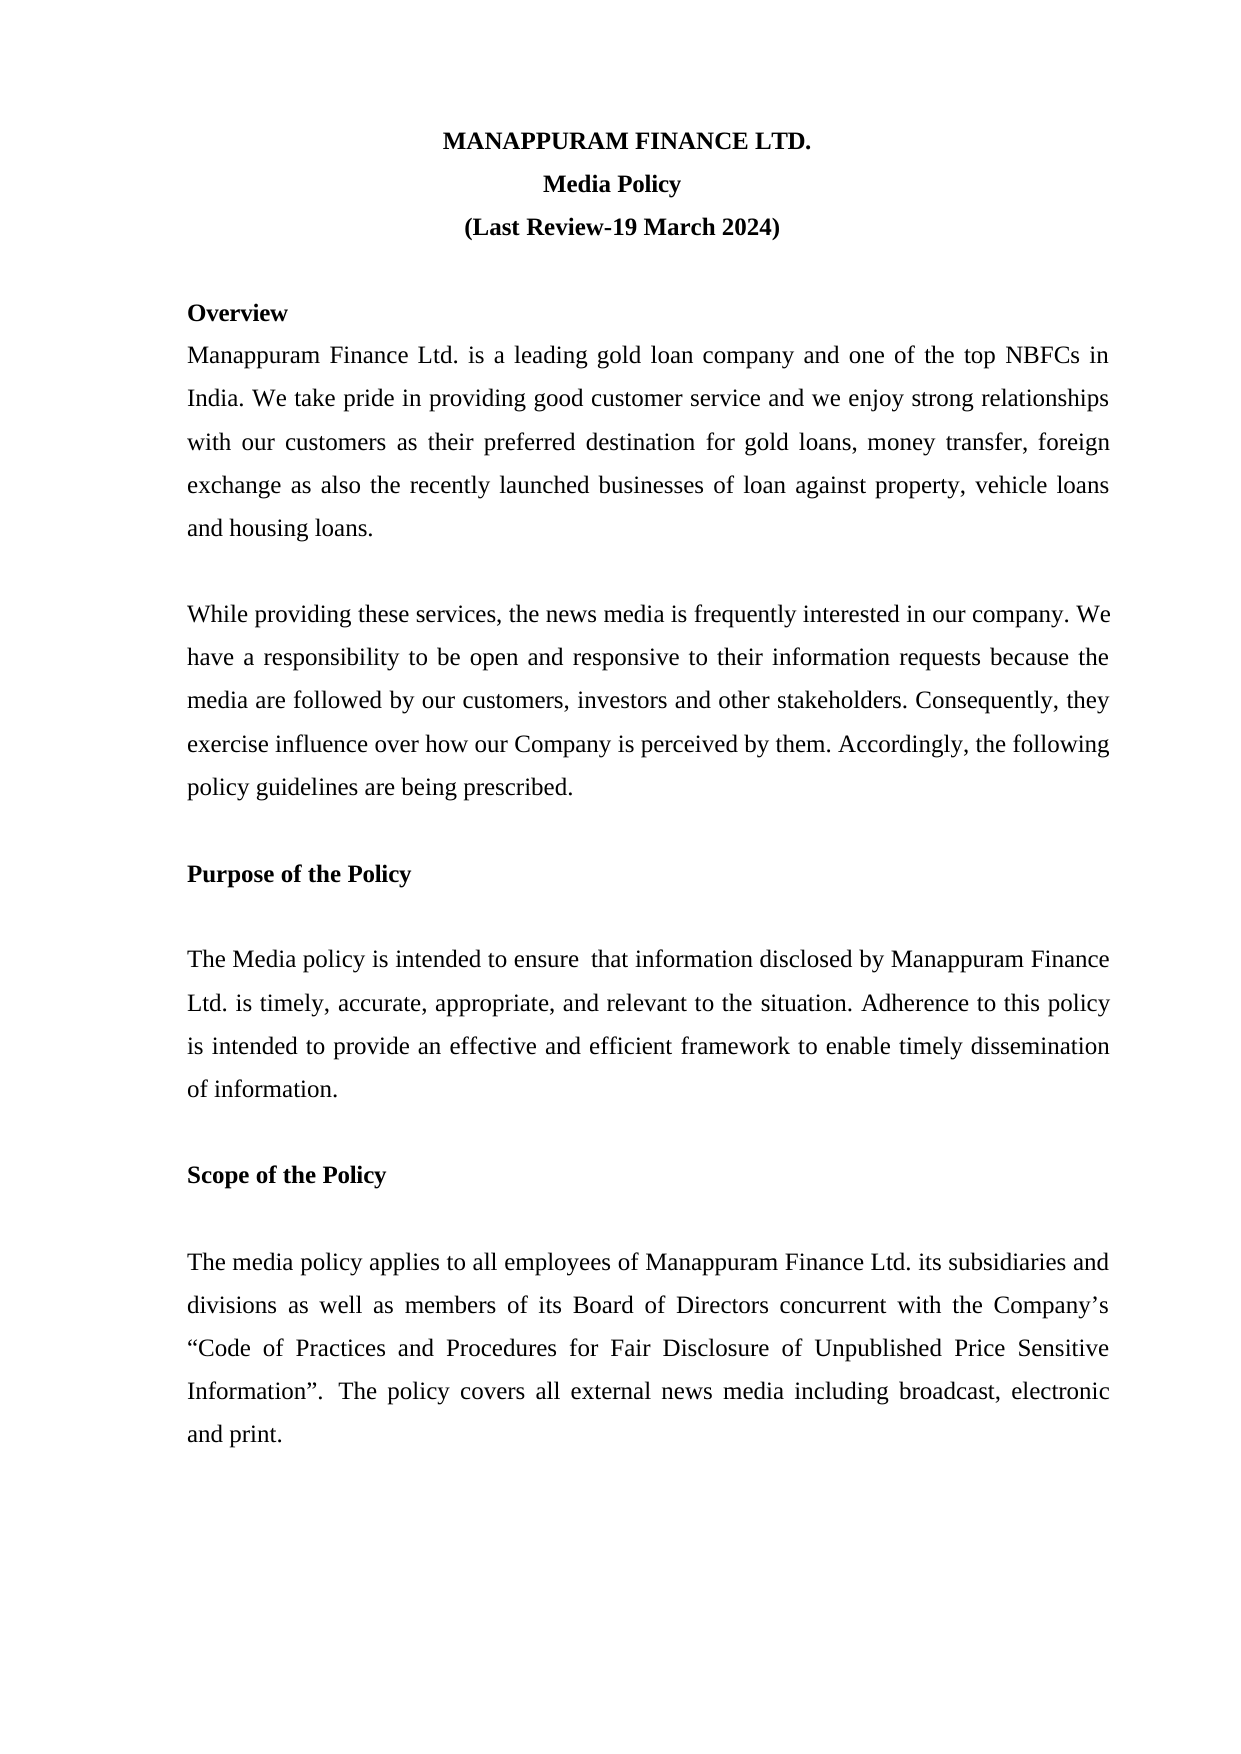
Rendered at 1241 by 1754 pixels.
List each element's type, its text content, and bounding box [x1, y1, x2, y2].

text Scope of the Policy [187, 1161, 1122, 1189]
text Overview [187, 298, 1122, 327]
text While providing these services, the news media is frequently interested in our company. We have a responsibility to be open and responsive to their information requests because the media are followed by our customers, investors and other stakeholders. Consequently, they exercise influence over how our Company is perceived by them. Accordingly, the following policy guidelines are being prescribed. [187, 599, 1111, 801]
text (Last Review-19 March 2024) [138, 212, 1106, 240]
text The Media policy is intended to ensure that information disclosed by Manappuram Finance Ltd. is timely, accurate, appropriate, and relevant to the situation. Adherence to this policy is intended to provide an effective and efficient framework to enable timely dissemination of information. [187, 944, 1111, 1103]
text MANAPPURAM FINANCE LTD. [148, 126, 1106, 155]
text Media Policy [132, 169, 1092, 198]
text Manappuram Finance Ltd. is a leading gold loan company and one of the top NBFCs in India. We take pride in providing good customer service and we enjoy strong relationships with our customers as their preferred destination for gold loans, money transfer, foreign exchange as also the recently launched businesses of loan against property, vehicle loans and housing loans. [187, 340, 1110, 542]
text Purpose of the Policy [187, 859, 1122, 887]
text The media policy applies to all employees of Manappuram Finance Ltd. its subsidiaries and divisions as well as members of its Board of Directors concurrent with the Company’s “Code of Practices and Procedures for Fair Disclosure of Unpublished Price Sensitive Information”. The policy covers all external news media including broadcast, electronic and print. [187, 1247, 1110, 1448]
